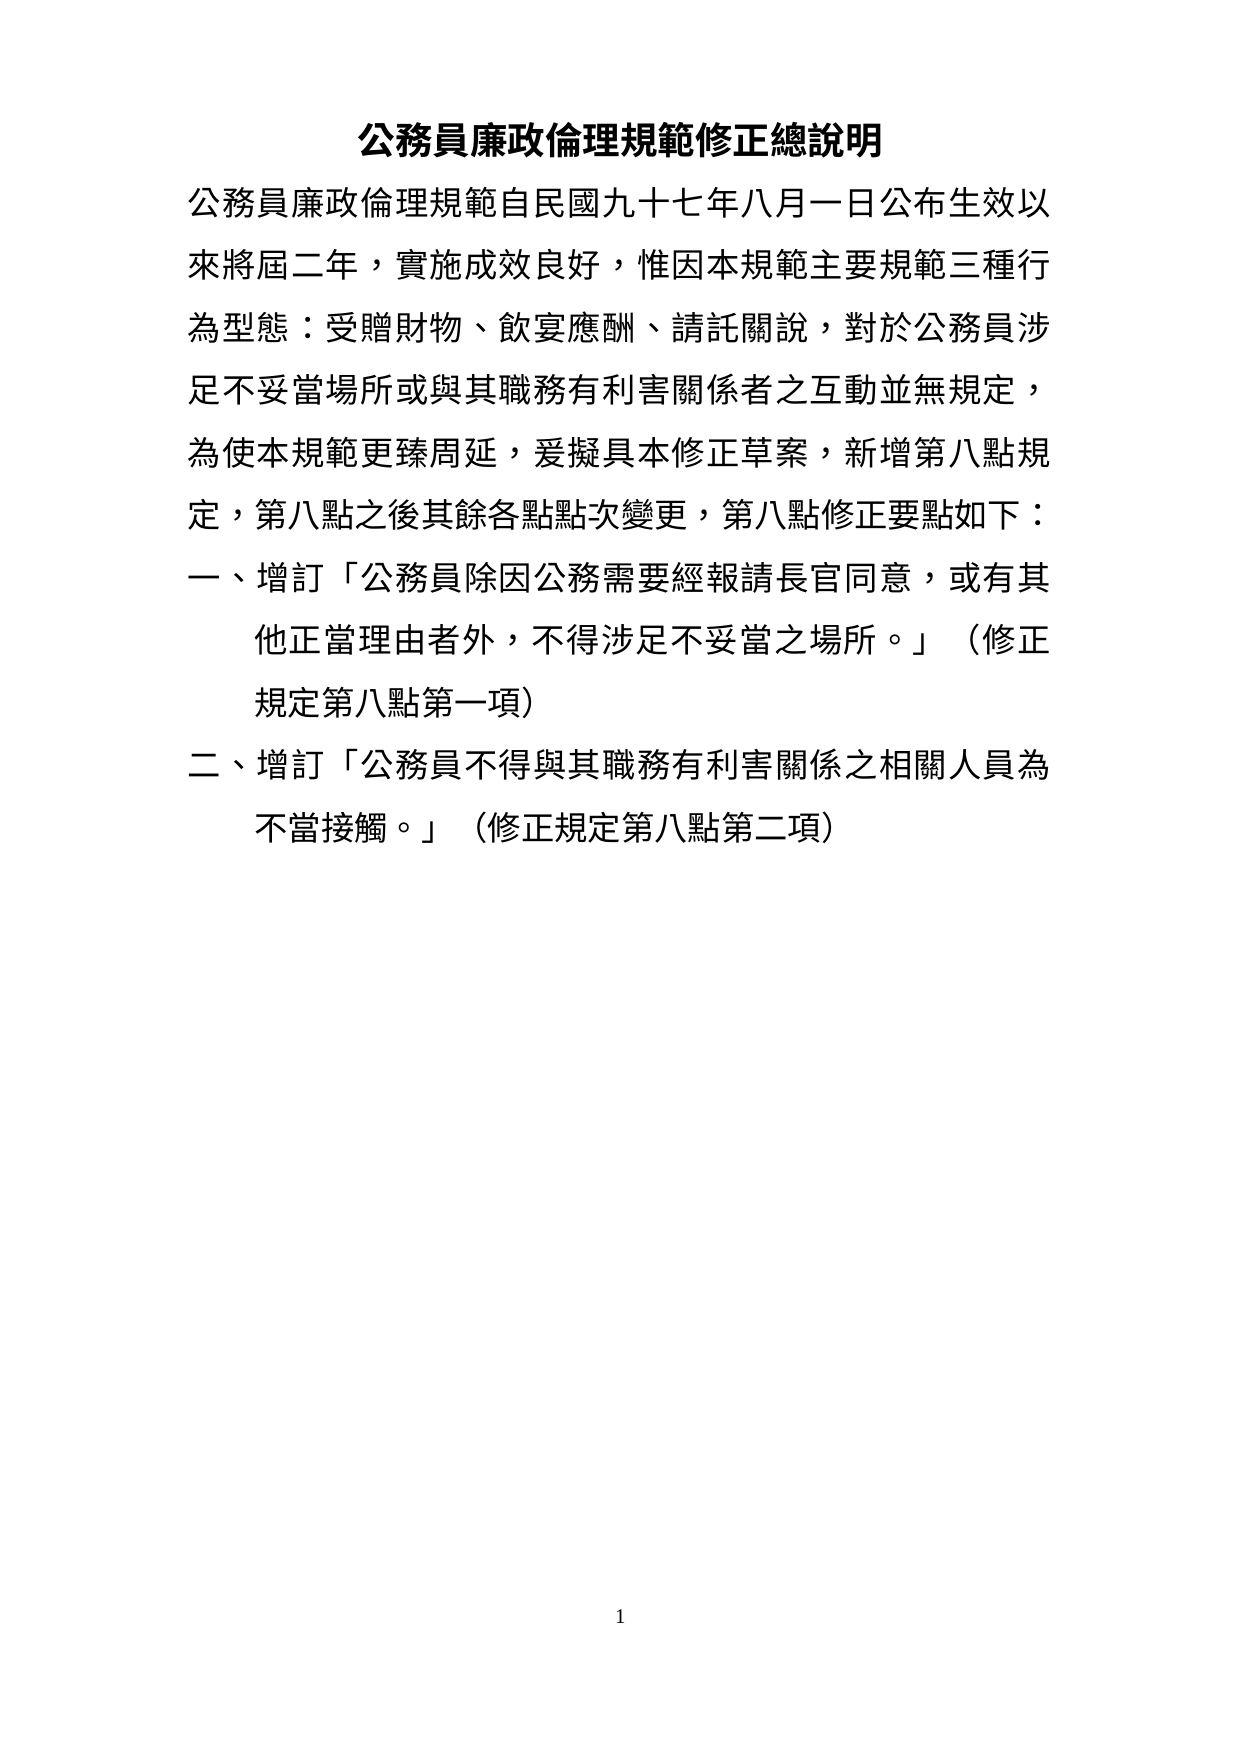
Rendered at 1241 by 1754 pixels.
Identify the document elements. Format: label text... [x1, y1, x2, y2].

text 二、增訂「公務員不得與其職務有利害關係之相關人員為不當接觸。」（修正規定第八點第二項） [187, 721, 1053, 846]
text 公務員廉政倫理規範自民國九十七年八月一日公布生效以來將屆二年，實施成效良好，惟因本規範主要規範三種行為型態：受贈財物、飲宴應酬、請託關說，對於公務員涉足不妥當場所或與其職務有利害關係者之互動並無規定，為使本規範更臻周延，爰擬具本修正草案，新增第八點規定，第八點之後其餘各點點次變更，第八點修正要點如下： [187, 159, 1053, 534]
text 一、增訂「公務員除因公務需要經報請長官同意，或有其他正當理由者外，不得涉足不妥當之場所。」（修正規定第八點第一項） [187, 534, 1053, 721]
text 公務員廉政倫理規範修正總說明 [187, 96, 1053, 159]
